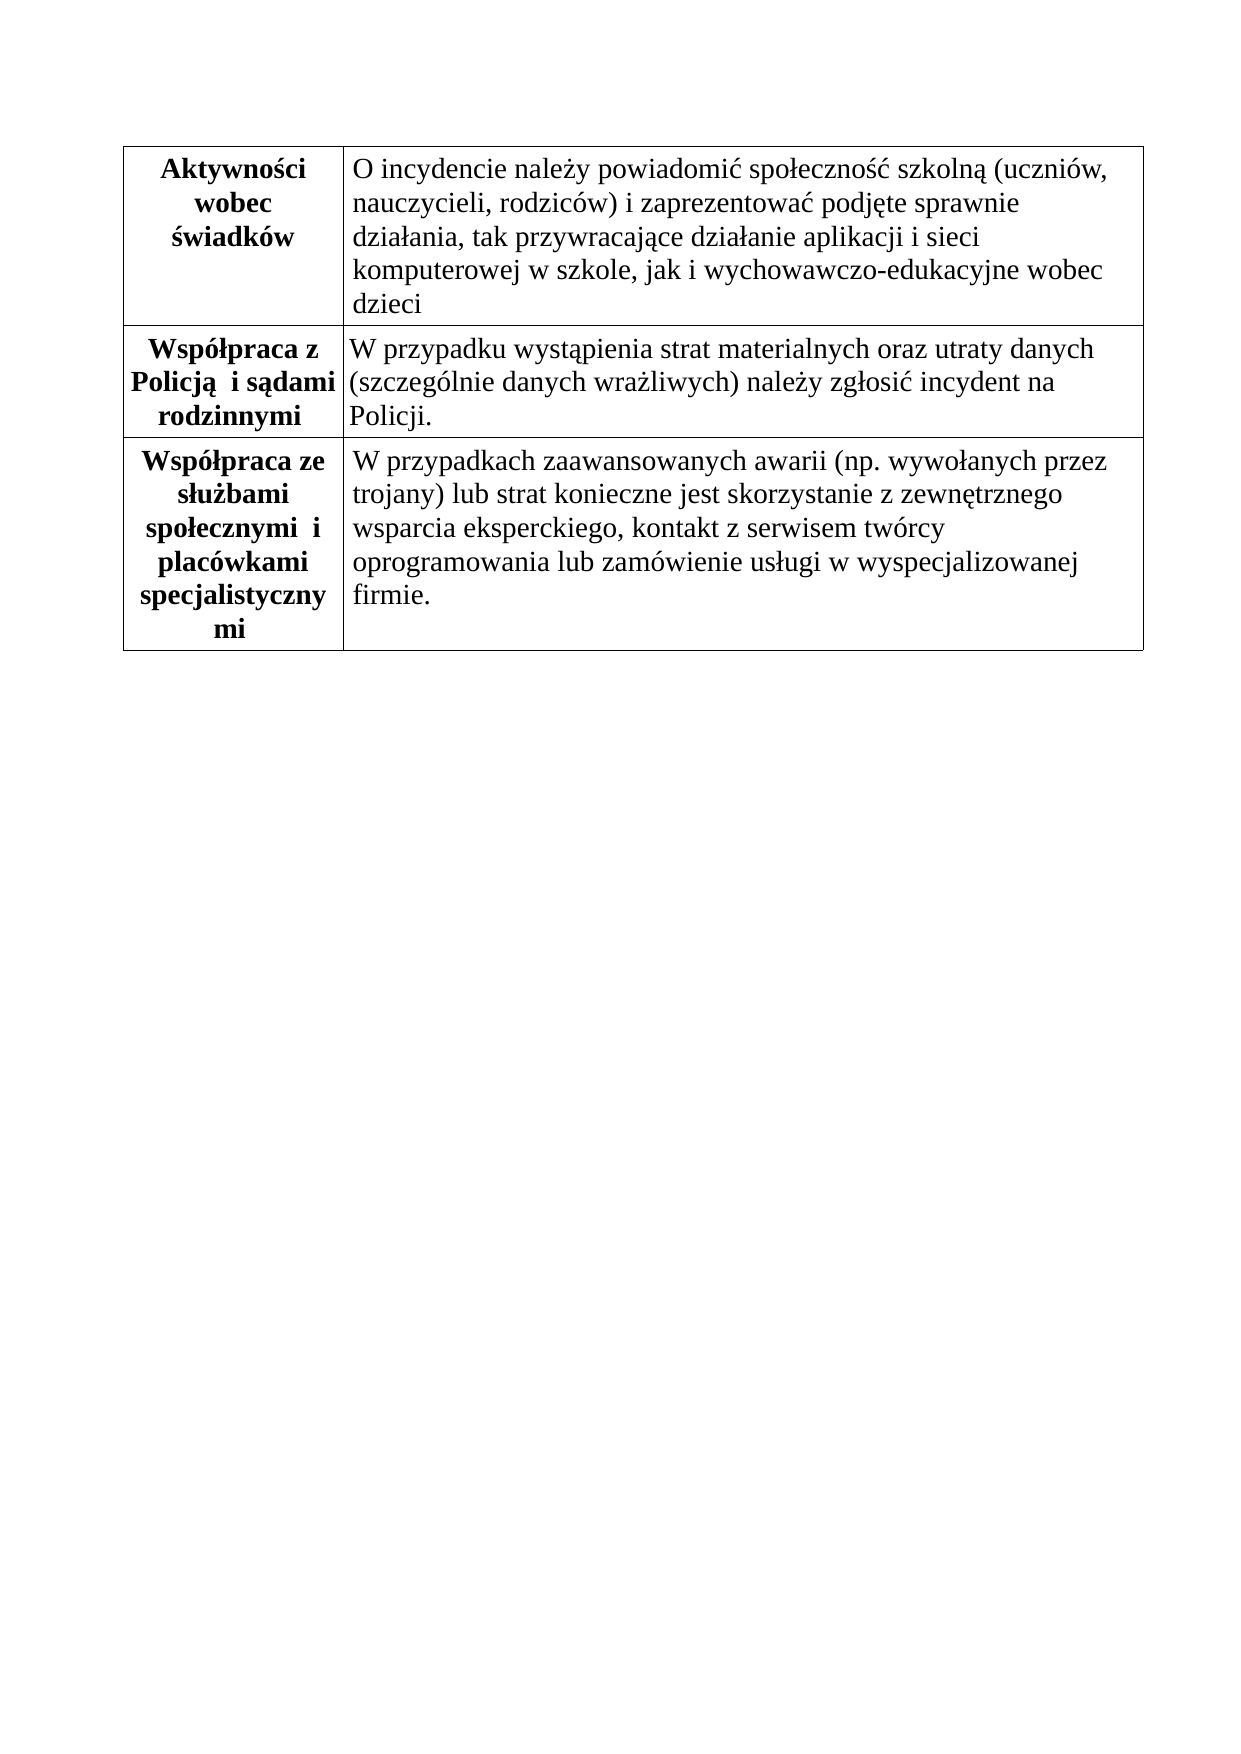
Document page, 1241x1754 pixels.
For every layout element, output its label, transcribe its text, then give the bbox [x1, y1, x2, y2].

table_cell Współpraca ze służbami społecznymi i placówkami specjalistycznymi [124, 438, 343, 650]
table_cell Współpraca z Policją i sądami rodzinnymi [124, 326, 343, 437]
table_cell W przypadku wystąpienia strat materialnych oraz utraty danych (szczególnie danych wrażliwych) należy zgłosić incydent na Policji. [344, 326, 1143, 437]
table_cell W przypadkach zaawansowanych awarii (np. wywołanych przez trojany) lub strat konieczne jest skorzystanie z zewnętrznego wsparcia eksperckiego, kontakt z serwisem twórcy oprogramowania lub zamówienie usługi w wyspecjalizowanej firmie. [344, 438, 1143, 650]
table_cell O incydencie należy powiadomić społeczność szkolną (uczniów, nauczycieli, rodziców) i zaprezentować podjęte sprawnie działania, tak przywracające działanie aplikacji i sieci komputerowej w szkole, jak i wychowawczo-edukacyjne wobec dzieci [344, 147, 1143, 325]
table_cell Aktywności wobec świadków [124, 147, 343, 325]
